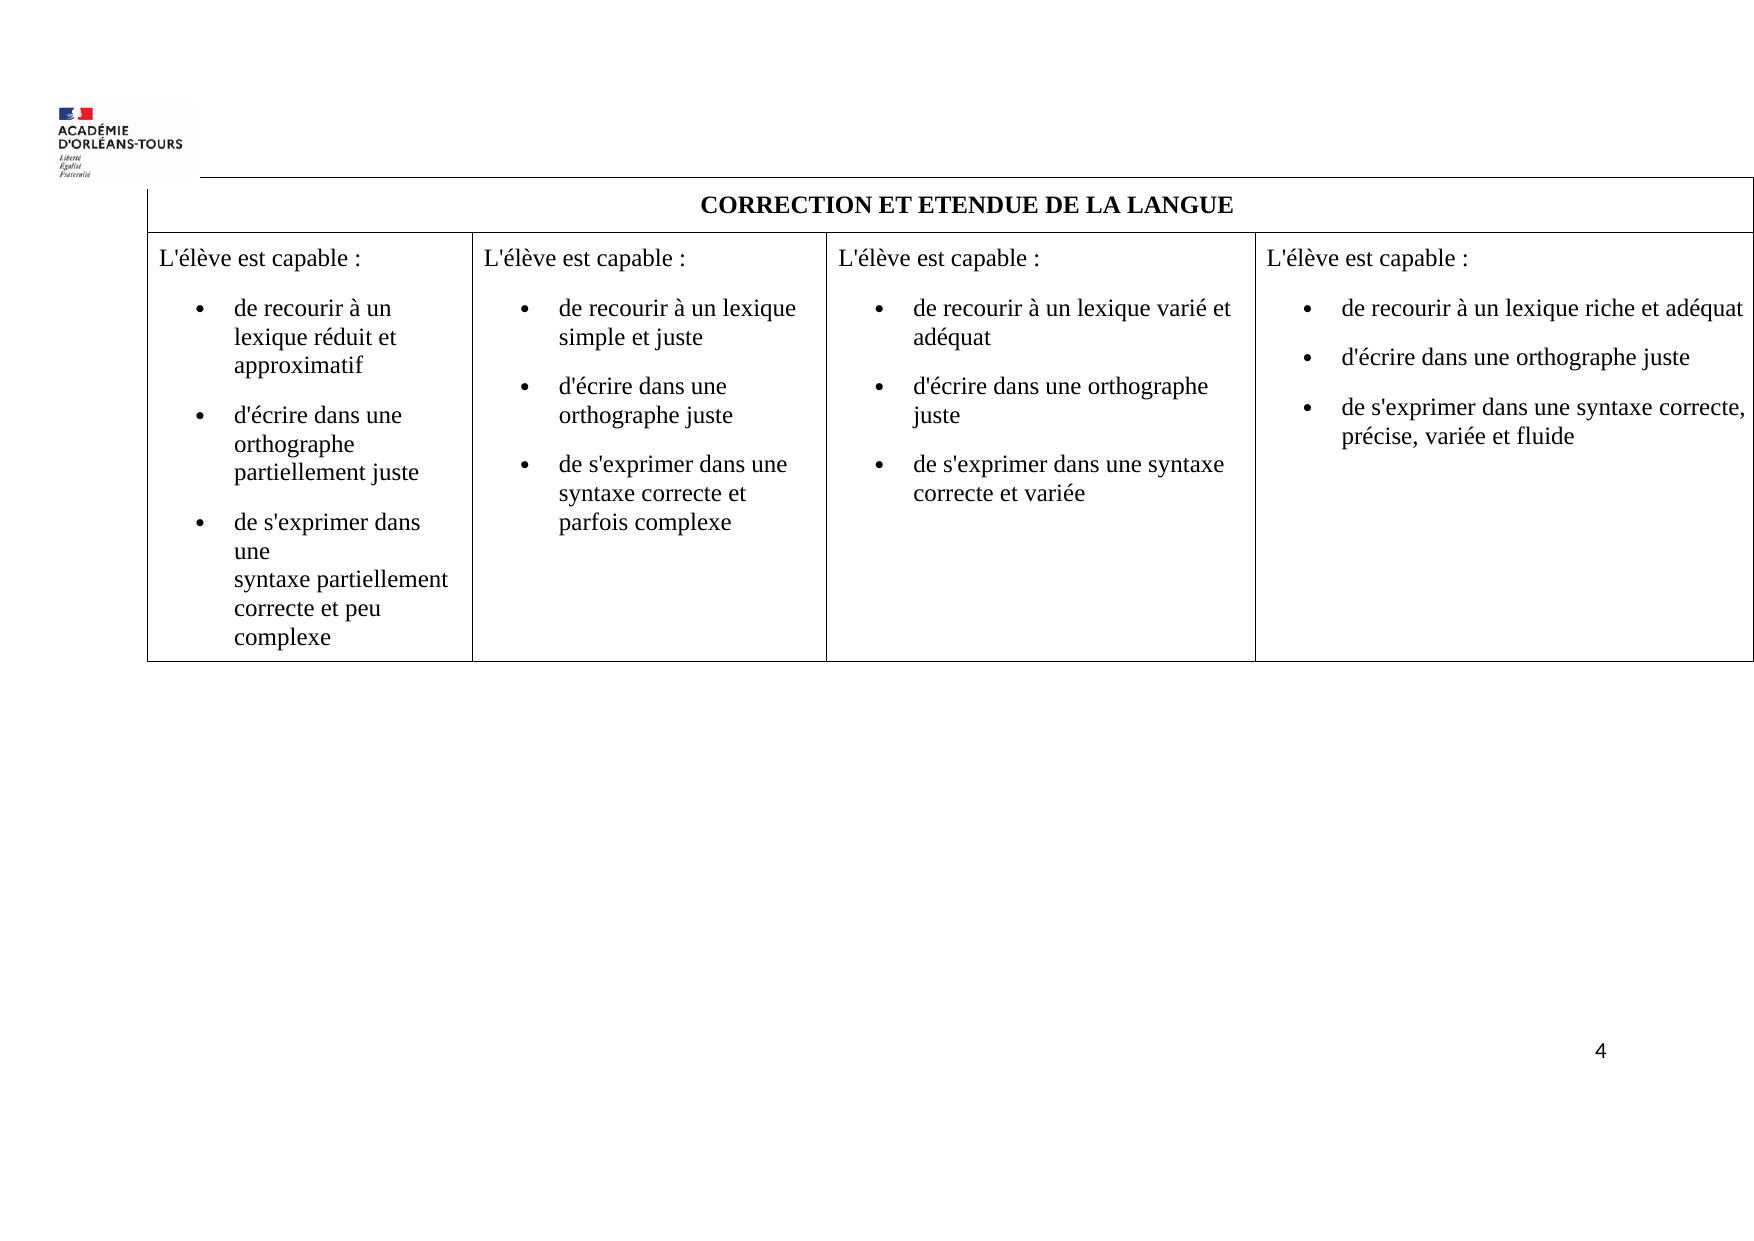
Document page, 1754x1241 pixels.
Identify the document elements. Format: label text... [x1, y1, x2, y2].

table_cell CORRECTION ET ETENDUE DE LA LANGUE [148, 178, 1753, 232]
table_cell L'élève est capable : de recourir à un lexique varié et adéquat d'écrire dans une orthographe juste de s'exprimer dans une syntaxe correcte et variée [827, 233, 1255, 661]
table_cell L'élève est capable : de recourir à un lexique réduit et approximatif d'écrire dans une orthographe partiellement juste de s'exprimer dans une syntaxe partiellement correcte et peu complexe [148, 233, 472, 661]
table_cell L'élève est capable : de recourir à un lexique simple et juste d'écrire dans une orthographe juste de s'exprimer dans une syntaxe correcte et parfois complexe [473, 233, 826, 661]
table_cell L'élève est capable : de recourir à un lexique riche et adéquat d'écrire dans une orthographe juste de s'exprimer dans une syntaxe correcte, précise, variée et fluide [1256, 233, 1753, 661]
